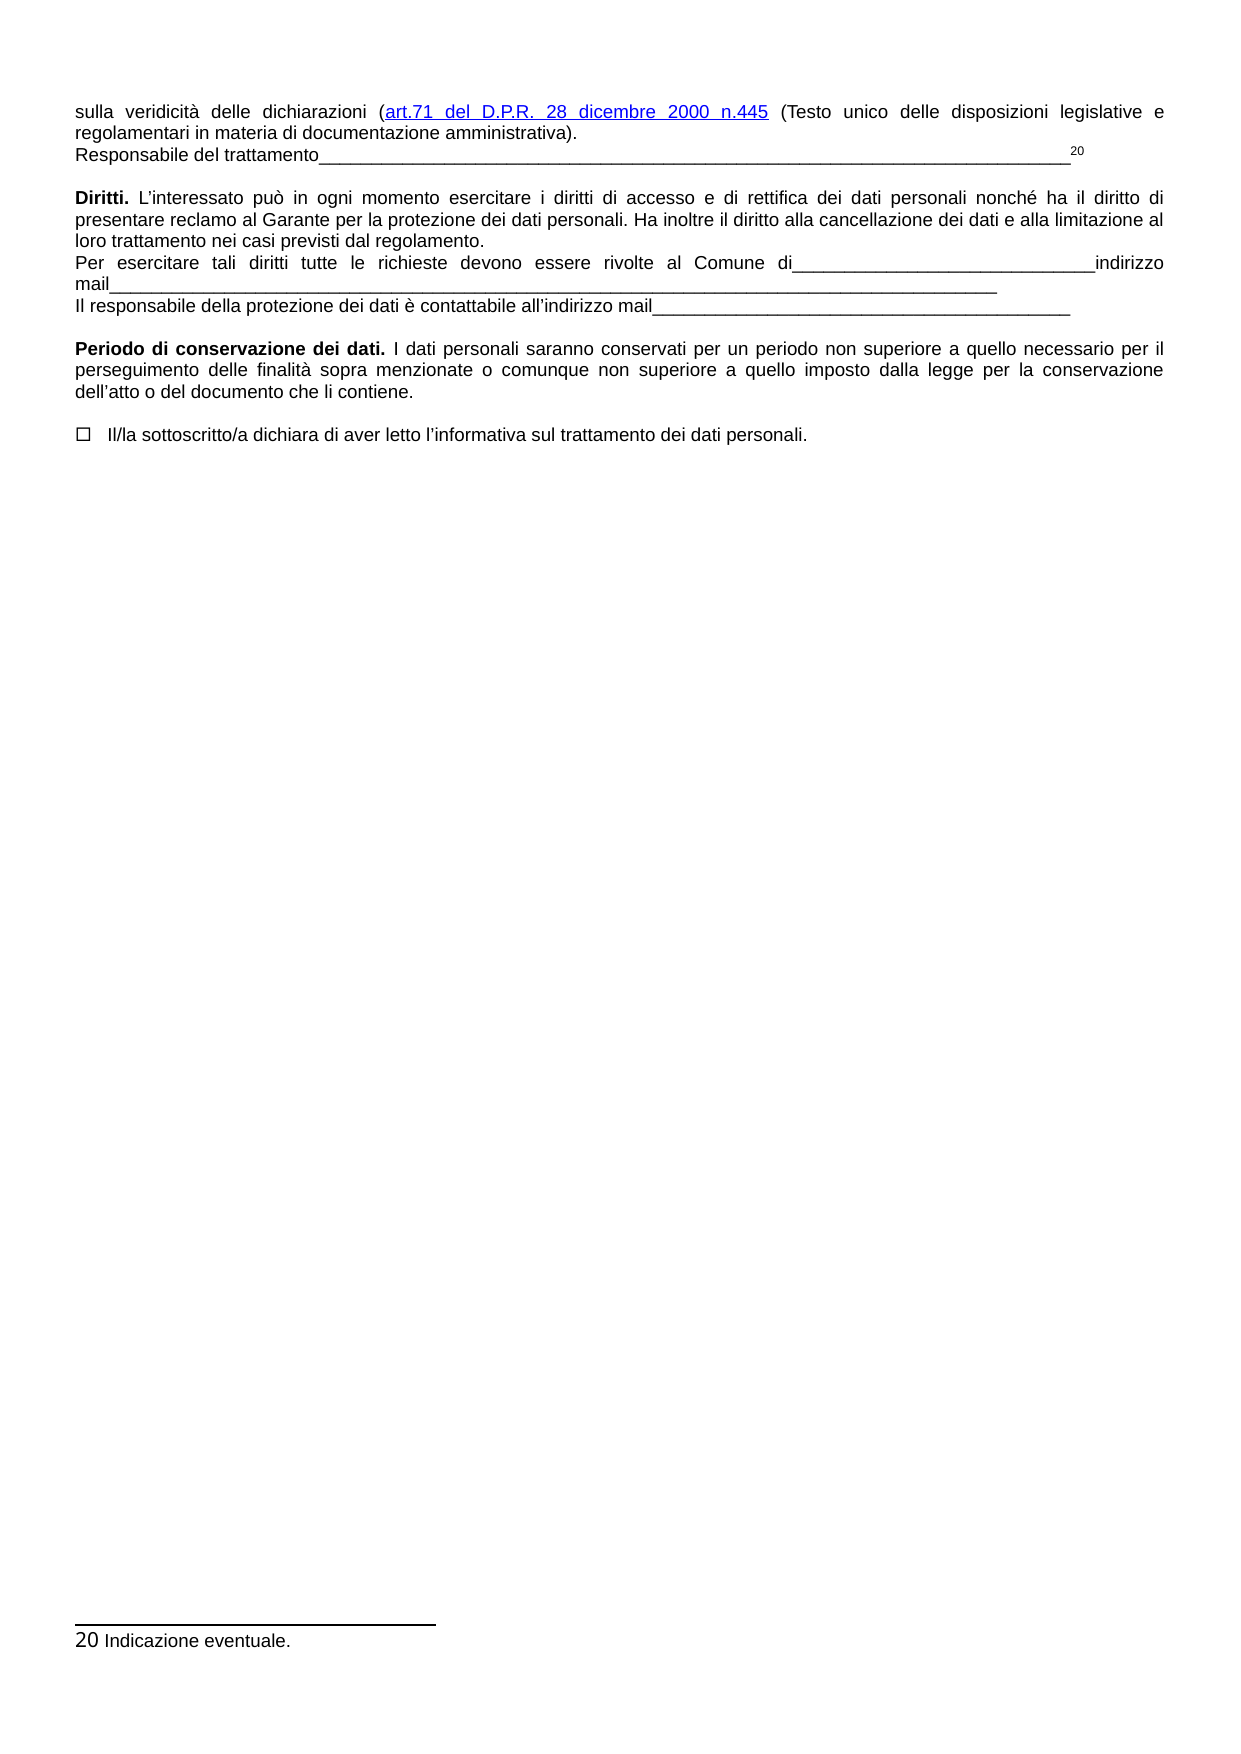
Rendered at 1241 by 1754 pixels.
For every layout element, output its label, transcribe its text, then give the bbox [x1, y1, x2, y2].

text Il responsabile della protezione dei dati è contattabile all’indirizzo mail________________________________________ [75, 294, 1165, 316]
text Responsabile del trattamento________________________________________________________________________ [75, 144, 1165, 165]
text Periodo di conservazione dei dati. I dati personali saranno conservati per un periodo non superiore a quello necessario per il perseguimento delle finalità sopra menzionate o comunque non superiore a quello imposto dalla legge per la conservazione dell’atto o del documento che li contiene. [75, 338, 1165, 402]
text Indicazione eventuale. [75, 1625, 1165, 1653]
text  Il/la sottoscritto/a dichiara di aver letto l’informativa sul trattamento dei dati personali. [75, 424, 1165, 446]
text sulla veridicità delle dichiarazioni (art.71 del D.P.R. 28 dicembre 2000 n.445 (Testo unico delle disposizioni legislative e regolamentari in materia di documentazione amministrativa). [75, 101, 1165, 144]
text Diritti. L’interessato può in ogni momento esercitare i diritti di accesso e di rettifica dei dati personali nonché ha il diritto di presentare reclamo al Garante per la protezione dei dati personali. Ha inoltre il diritto alla cancellazione dei dati e alla limitazione al loro trattamento nei casi previsti dal regolamento. [75, 187, 1165, 251]
text Per esercitare tali diritti tutte le richieste devono essere rivolte al Comune di_____________________________indirizzo mail_____________________________________________________________________________________ [75, 251, 1165, 294]
